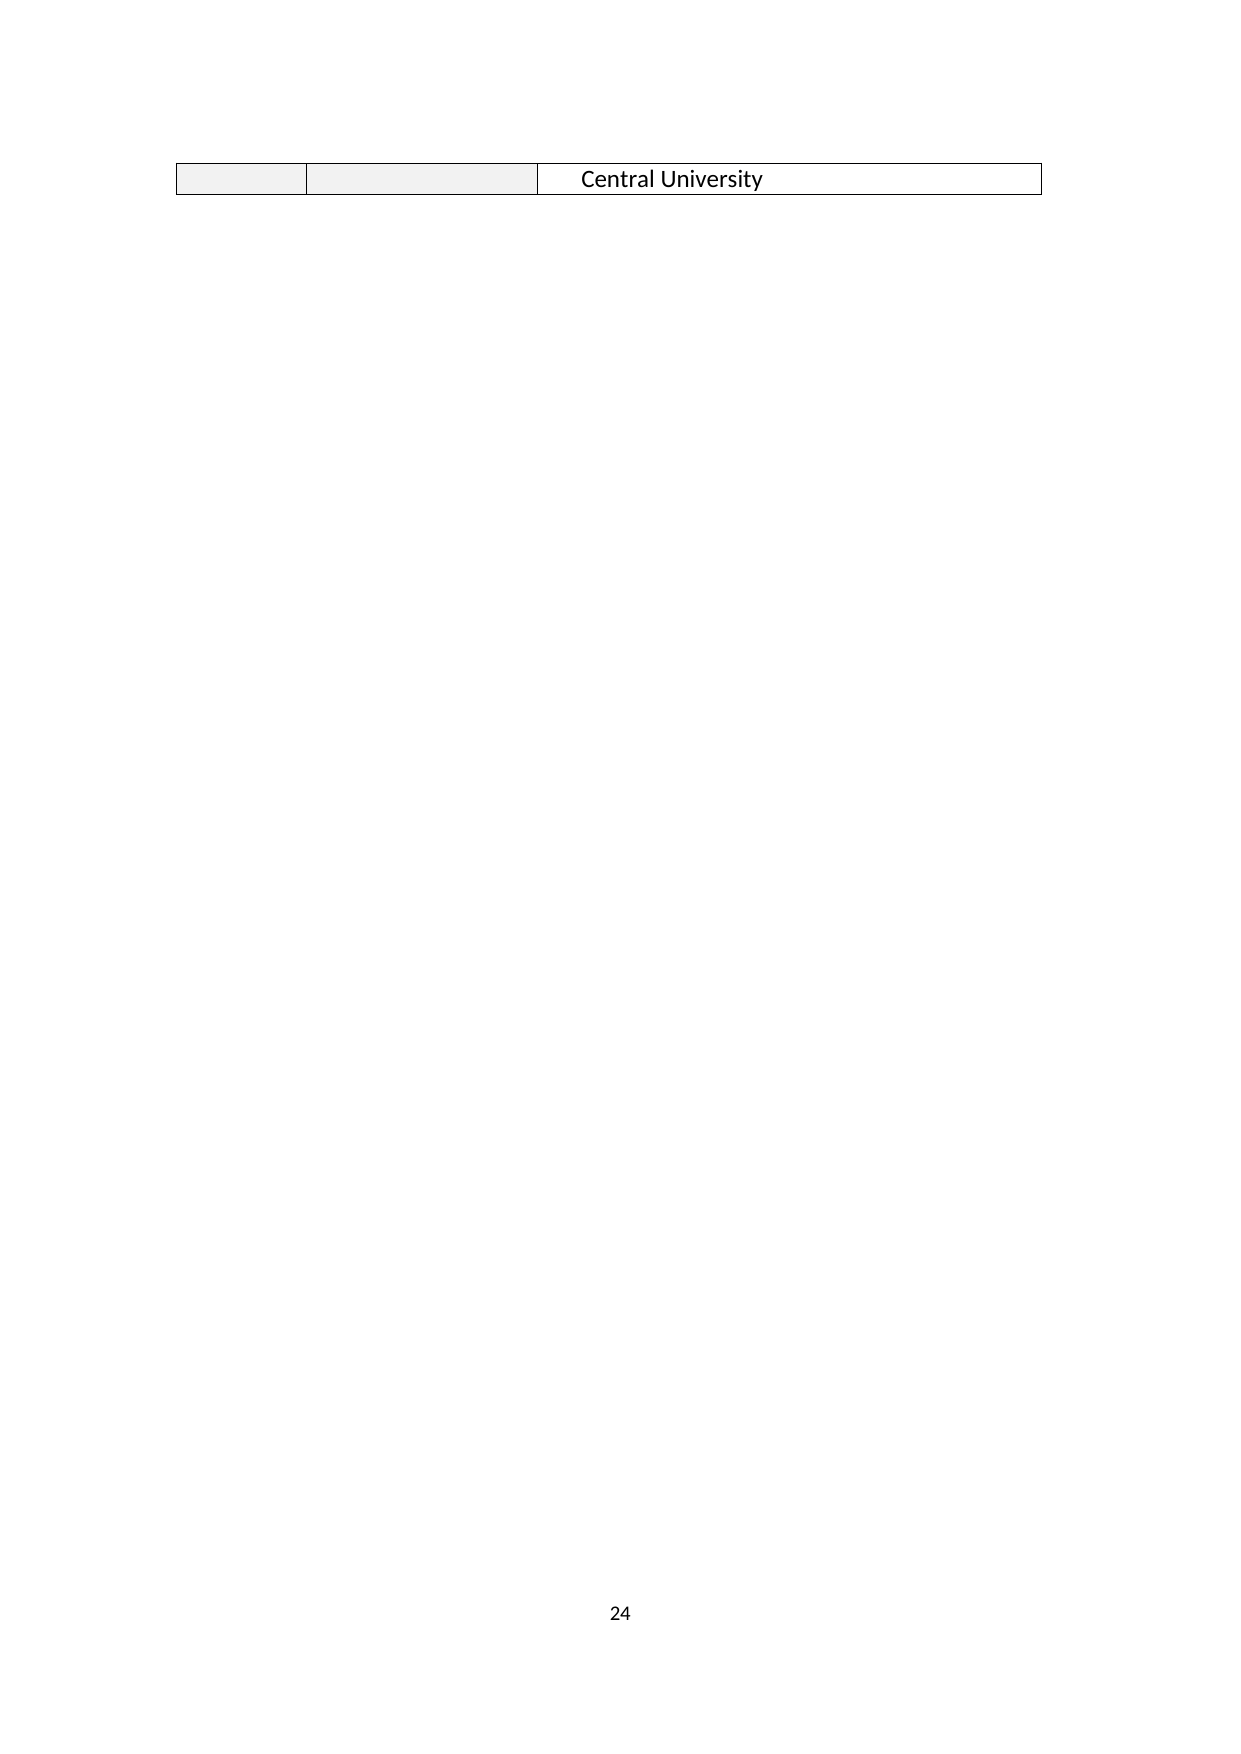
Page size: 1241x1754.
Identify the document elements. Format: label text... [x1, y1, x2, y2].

table_cell [177, 164, 306, 194]
table_cell [307, 164, 537, 194]
table_cell Central University [538, 164, 1041, 194]
